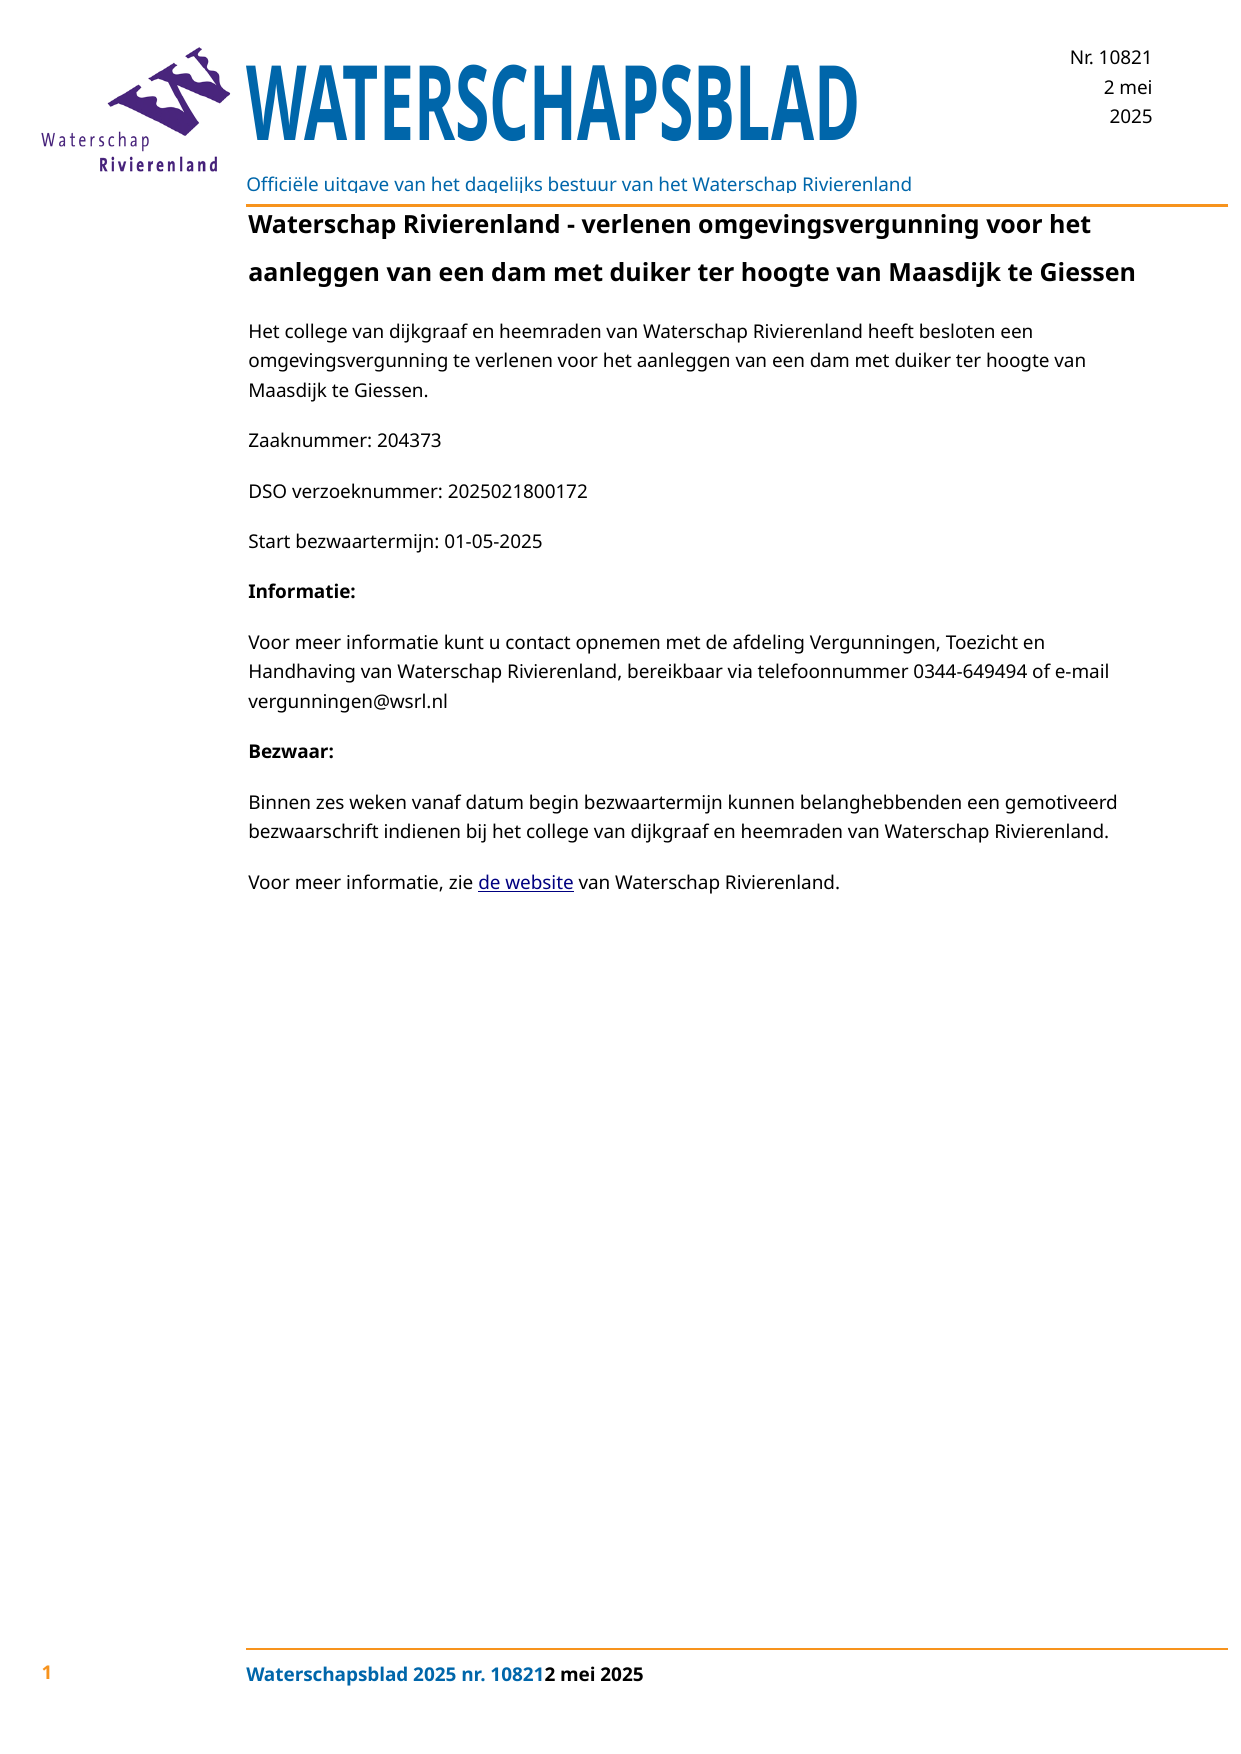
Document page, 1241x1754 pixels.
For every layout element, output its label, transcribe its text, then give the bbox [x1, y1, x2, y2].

text DSO verzoeknummer: 2025021800172 [248, 478, 1152, 504]
text Start bezwaartermijn: 01-05-2025 [248, 528, 1152, 554]
text Voor meer informatie, zie de website van Waterschap Rivierenland. [248, 869, 1152, 895]
picture [41, 47, 231, 172]
text Binnen zes weken vanaf datum begin bezwaartermijn kunnen belanghebbenden een gemotiveerd bezwaarschrift indienen bij het college van dijkgraaf en heemraden van Waterschap Rivierenland. [248, 789, 1152, 844]
text Voor meer informatie kunt u contact opnemen met de afdeling Vergunningen, Toezicht en Handhaving van Waterschap Rivierenland, bereikbaar via telefoonnummer 0344-649494 of e-mail vergunningen@wsrl.nl [248, 629, 1152, 714]
text Het college van dijkgraaf en heemraden van Waterschap Rivierenland heeft besloten een omgevingsvergunning te verlenen voor het aanleggen van een dam met duiker ter hoogte van Maasdijk te Giessen. [248, 318, 1152, 403]
text Zaaknummer: 204373 [248, 427, 1152, 453]
text Bezwaar: [248, 739, 1152, 764]
text Waterschap Rivierenland - verlenen omgevingsvergunning voor het aanleggen van een dam met duiker ter hoogte van Maasdijk te Giessen [248, 207, 1152, 288]
text Informatie: [248, 579, 1152, 604]
